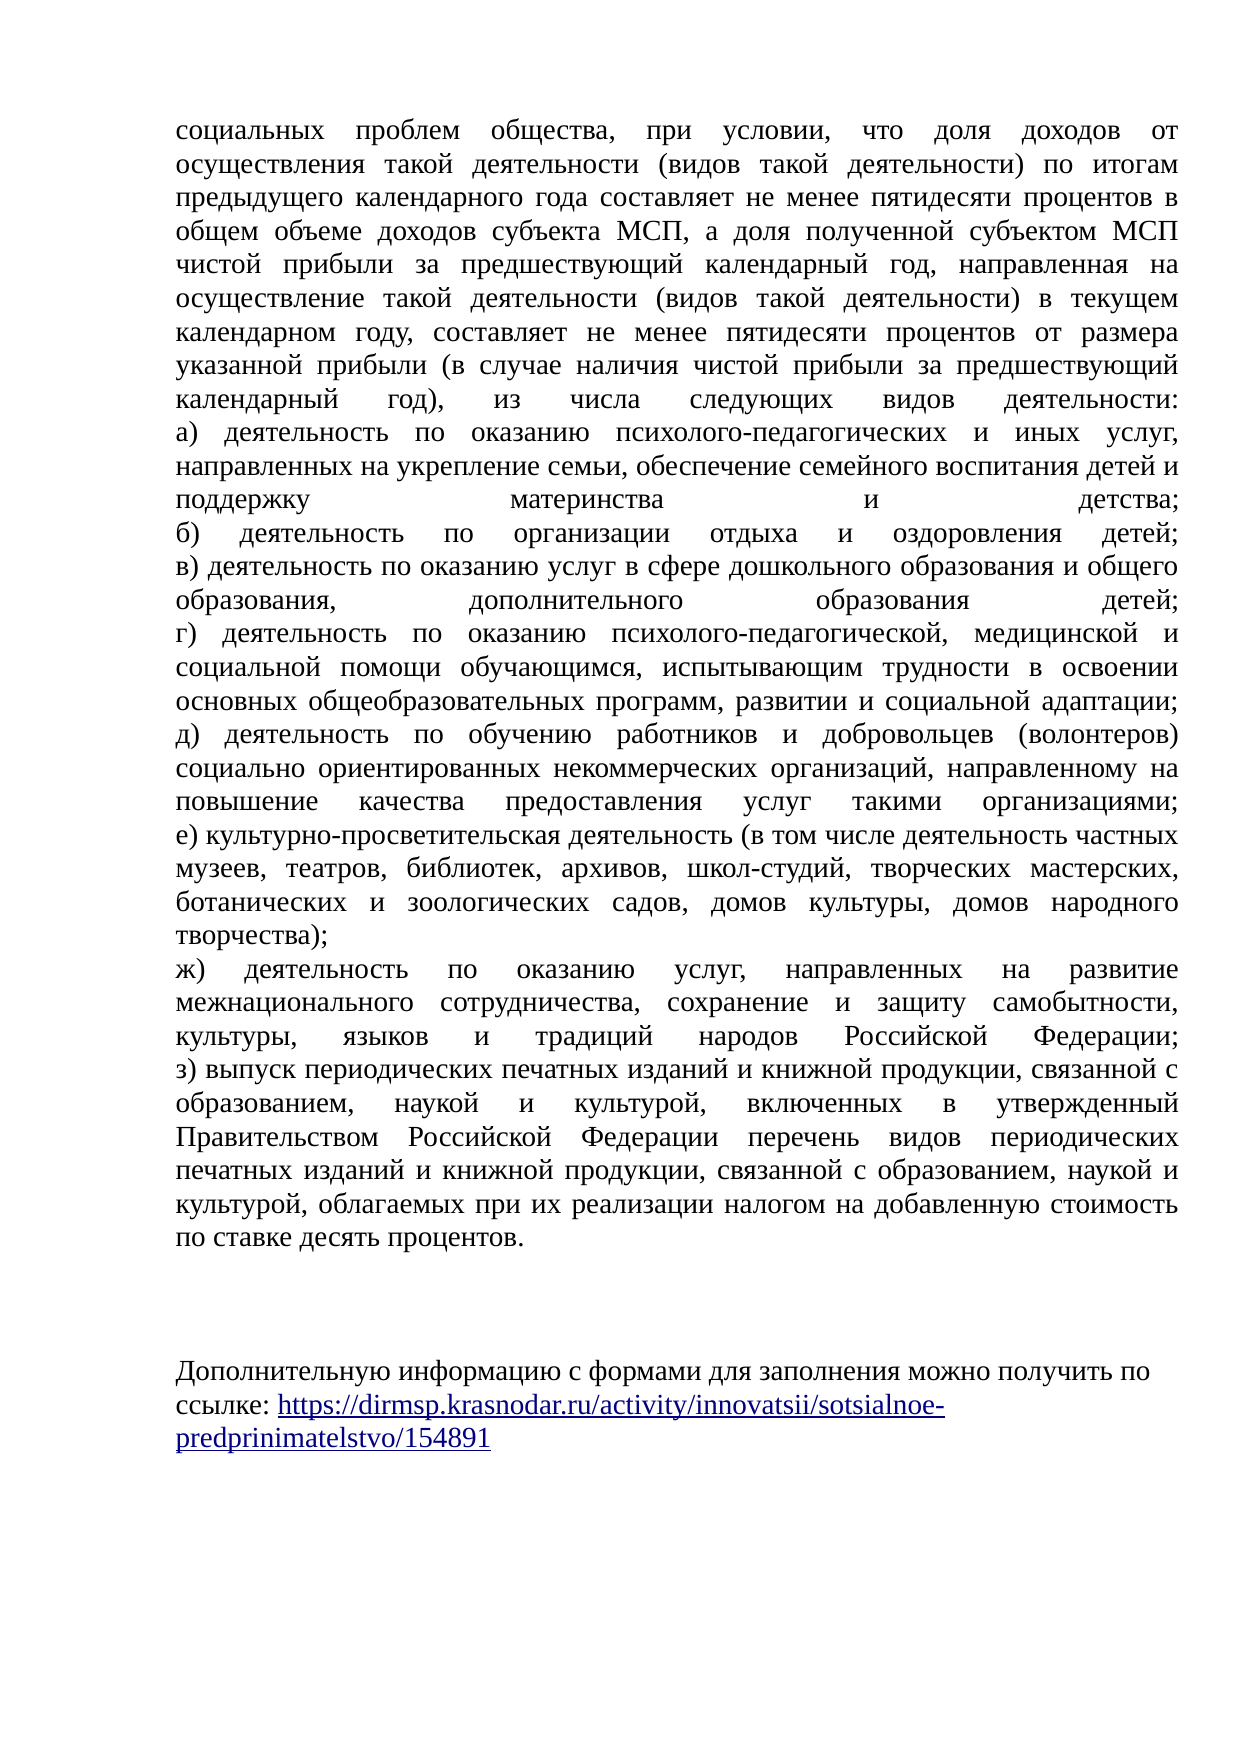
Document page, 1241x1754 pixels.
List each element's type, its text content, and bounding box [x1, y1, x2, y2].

text социальных проблем общества, при условии, что доля доходов от осуществления такой деятельности (видов такой деятельности) по итогам предыдущего календарного года составляет не менее пятидесяти процентов в общем объеме доходов субъекта МСП, а доля полученной субъектом МСП чистой прибыли за предшествующий календарный год, направленная на осуществление такой деятельности (видов такой деятельности) в текущем календарном году, составляет не менее пятидесяти процентов от размера указанной прибыли (в случае наличия чистой прибыли за предшествующий календарный год), из числа следующих видов деятельности: а) деятельность по оказанию психолого-педагогических и иных услуг, направленных на укрепление семьи, обеспечение семейного воспитания детей и поддержку материнства и детства; б) деятельность по организации отдыха и оздоровления детей; в) деятельность по оказанию услуг в сфере дошкольного образования и общего образования, дополнительного образования детей; г) деятельность по оказанию психолого-педагогической, медицинской и социальной помощи обучающимся, испытывающим трудности в освоении основных общеобразовательных программ, развитии и социальной адаптации; д) деятельность по обучению работников и добровольцев (волонтеров) социально ориентированных некоммерческих организаций, направленному на повышение качества предоставления услуг такими организациями; е) культурно-просветительская деятельность (в том числе деятельность частных музеев, театров, библиотек, архивов, школ-студий, творческих мастерских, ботанических и зоологических садов, домов культуры, домов народного творчества); ж) деятельность по оказанию услуг, направленных на развитие межнационального сотрудничества, сохранение и защиту самобытности, культуры, языков и традиций народов Российской Федерации; з) выпуск периодических печатных изданий и книжной продукции, связанной с образованием, наукой и культурой, включенных в утвержденный Правительством Российской Федерации перечень видов периодических печатных изданий и книжной продукции, связанной с образованием, наукой и культурой, облагаемых при их реализации налогом на добавленную стоимость по ставке десять процентов. [175, 112, 1180, 1253]
text Дополнительную информацию с формами для заполнения можно получить по ссылке: https://dirmsp.krasnodar.ru/activity/innovatsii/sotsialnoe-predprinimatelstvo/154891 [175, 1353, 1180, 1454]
